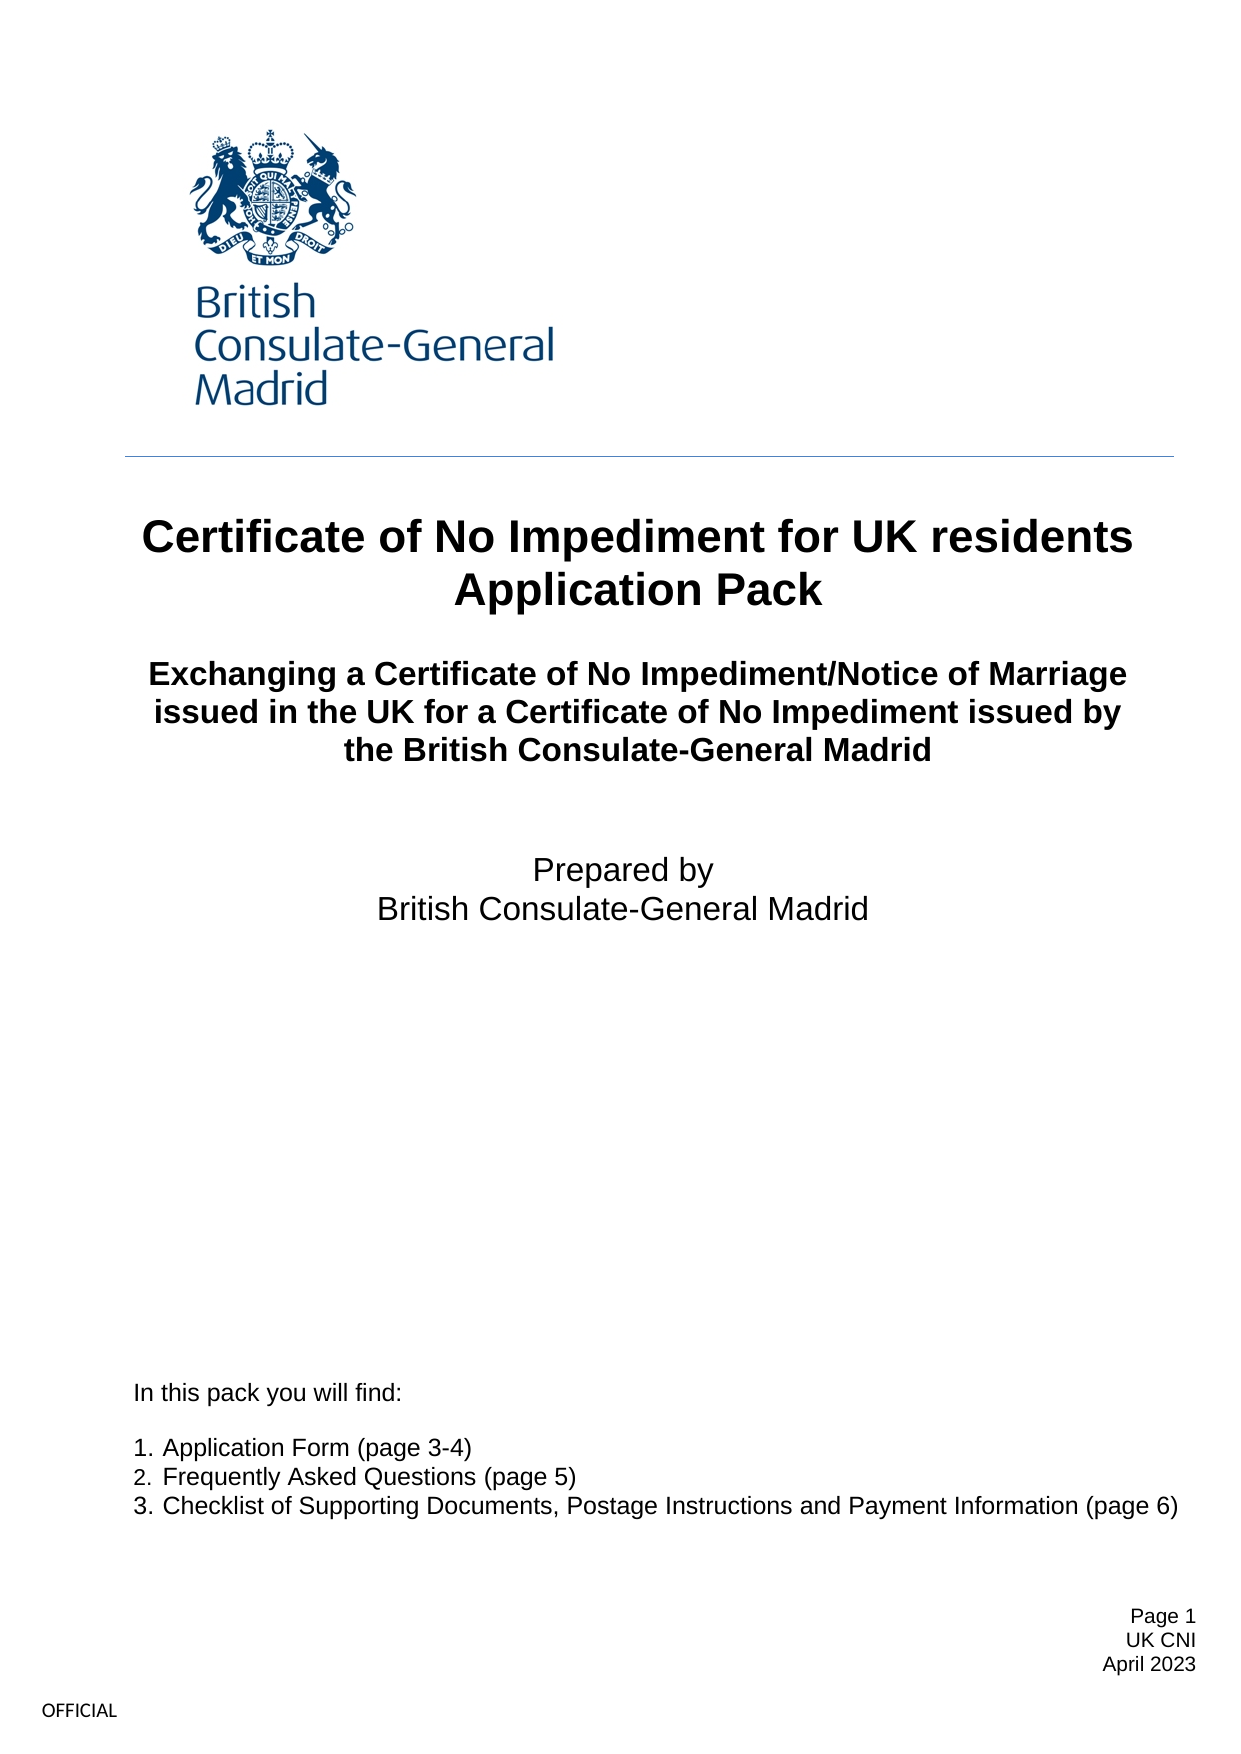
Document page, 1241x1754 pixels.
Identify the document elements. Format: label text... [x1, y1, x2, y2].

table_header [604, 75, 1174, 456]
table_cell Prepared by British Consulate-General Madrid [125, 769, 1174, 1349]
table_cell Certificate of No Impediment for UK residents Application Pack Exchanging a Certificate of No Impediment/Notice of Marriage issued in the UK for a Certificate of No Impediment issued by the British Consulate-General Madrid [125, 457, 1174, 769]
list Frequently Asked Questions (page 5) [133, 1462, 1196, 1491]
text In this pack you will find: [133, 1378, 1196, 1407]
list Checklist of Supporting Documents, Postage Instructions and Payment Information (page 6) [133, 1491, 1196, 1519]
list Application Form (page 3-4) [133, 1433, 1196, 1462]
table_header [125, 75, 136, 456]
